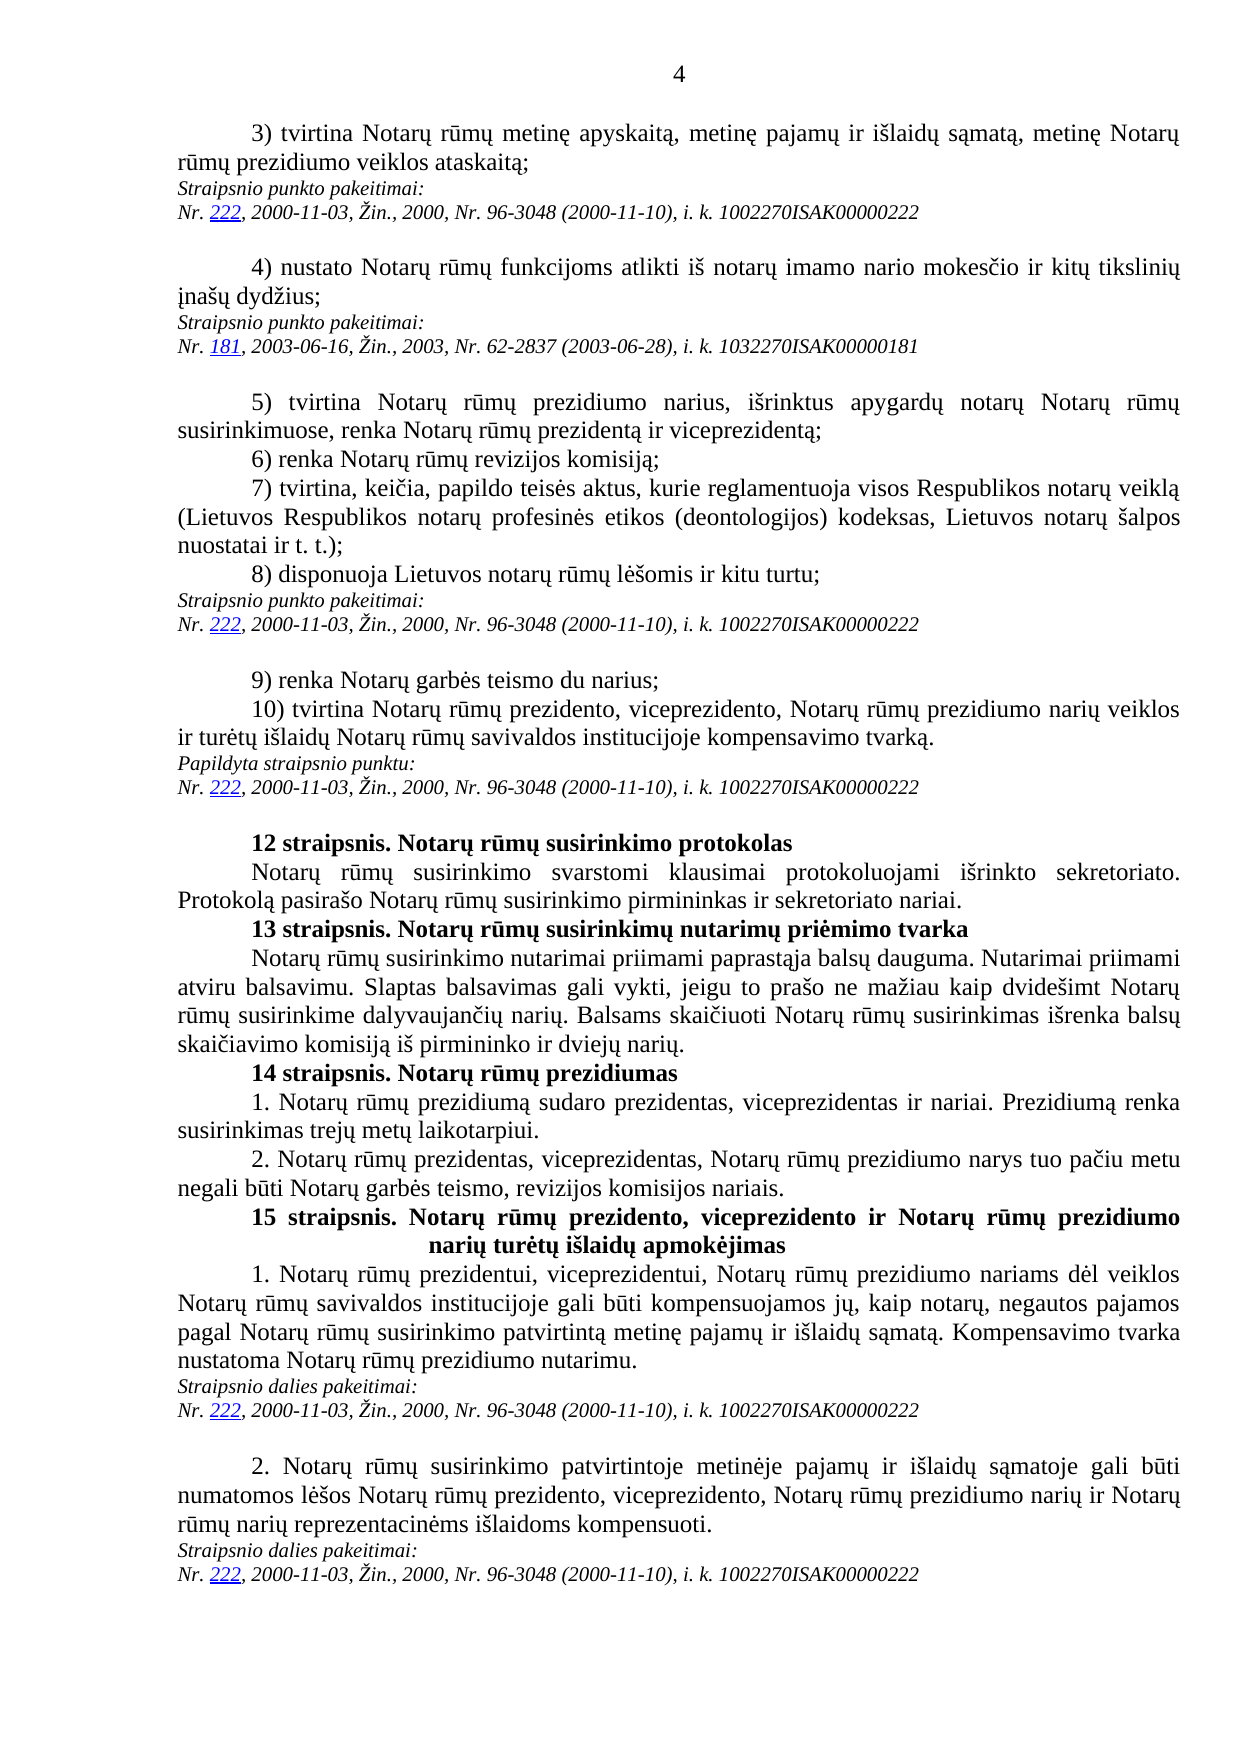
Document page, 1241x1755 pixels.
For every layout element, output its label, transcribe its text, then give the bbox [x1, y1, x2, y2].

text Nr. 222, 2000-11-03, Žin., 2000, Nr. 96-3048 (2000-11-10), i. k. 1002270ISAK00000222 [177, 1398, 1181, 1422]
text Straipsnio punkto pakeitimai: [177, 588, 1181, 612]
text 14 straipsnis. Notarų rūmų prezidiumas [177, 1058, 1181, 1087]
text 15 straipsnis. Notarų rūmų prezidento, viceprezidento ir Notarų rūmų prezidiumo narių turėtų išlaidų apmokėjimas [251, 1202, 1181, 1259]
text Straipsnio dalies pakeitimai: [177, 1537, 1181, 1562]
text 7) tvirtina, keičia, papildo teisės aktus, kurie reglamentuoja visos Respublikos notarų veiklą (Lietuvos Respublikos notarų profesinės etikos (deontologijos) kodeksas, Lietuvos notarų šalpos nuostatai ir t. t.); [177, 473, 1181, 559]
text 2. Notarų rūmų susirinkimo patvirtintoje metinėje pajamų ir išlaidų sąmatoje gali būti numatomos lėšos Notarų rūmų prezidento, viceprezidento, Notarų rūmų prezidiumo narių ir Notarų rūmų narių reprezentacinėms išlaidoms kompensuoti. [177, 1451, 1181, 1537]
text 2. Notarų rūmų prezidentas, viceprezidentas, Notarų rūmų prezidiumo narys tuo pačiu metu negali būti Notarų garbės teismo, revizijos komisijos nariais. [177, 1144, 1181, 1202]
text 12 straipsnis. Notarų rūmų susirinkimo protokolas [177, 828, 1181, 857]
text Nr. 222, 2000-11-03, Žin., 2000, Nr. 96-3048 (2000-11-10), i. k. 1002270ISAK00000222 [177, 200, 1181, 224]
text Nr. 222, 2000-11-03, Žin., 2000, Nr. 96-3048 (2000-11-10), i. k. 1002270ISAK00000222 [177, 1562, 1181, 1586]
text 4) nustato Notarų rūmų funkcijoms atlikti iš notarų imamo nario mokesčio ir kitų tikslinių įnašų dydžius; [177, 252, 1181, 310]
text 10) tvirtina Notarų rūmų prezidento, viceprezidento, Notarų rūmų prezidiumo narių veiklos ir turėtų išlaidų Notarų rūmų savivaldos institucijoje kompensavimo tvarką. [177, 694, 1181, 751]
text 1. Notarų rūmų prezidentui, viceprezidentui, Notarų rūmų prezidiumo nariams dėl veiklos Notarų rūmų savivaldos institucijoje gali būti kompensuojamos jų, kaip notarų, negautos pajamos pagal Notarų rūmų susirinkimo patvirtintą metinę pajamų ir išlaidų sąmatą. Kompensavimo tvarka nustatoma Notarų rūmų prezidiumo nutarimu. [177, 1259, 1181, 1374]
text 3) tvirtina Notarų rūmų metinę apyskaitą, metinę pajamų ir išlaidų sąmatą, metinę Notarų rūmų prezidiumo veiklos ataskaitą; [177, 118, 1181, 176]
text 6) renka Notarų rūmų revizijos komisiją; [177, 444, 1181, 473]
text 8) disponuoja Lietuvos notarų rūmų lėšomis ir kitu turtu; [177, 559, 1181, 588]
text 9) renka Notarų garbės teismo du narius; [177, 665, 1181, 694]
text Straipsnio dalies pakeitimai: [177, 1374, 1181, 1398]
text Notarų rūmų susirinkimo nutarimai priimami paprastąja balsų dauguma. Nutarimai priimami atviru balsavimu. Slaptas balsavimas gali vykti, jeigu to prašo ne mažiau kaip dvidešimt Notarų rūmų susirinkime dalyvaujančių narių. Balsams skaičiuoti Notarų rūmų susirinkimas išrenka balsų skaičiavimo komisiją iš pirmininko ir dviejų narių. [177, 943, 1181, 1058]
text Straipsnio punkto pakeitimai: [177, 176, 1181, 200]
text Notarų rūmų susirinkimo svarstomi klausimai protokoluojami išrinkto sekretoriato. Protokolą pasirašo Notarų rūmų susirinkimo pirmininkas ir sekretoriato nariai. [177, 857, 1181, 914]
text Nr. 222, 2000-11-03, Žin., 2000, Nr. 96-3048 (2000-11-10), i. k. 1002270ISAK00000222 [177, 775, 1181, 799]
text 1. Notarų rūmų prezidiumą sudaro prezidentas, viceprezidentas ir nariai. Prezidiumą renka susirinkimas trejų metų laikotarpiui. [177, 1087, 1181, 1144]
text 5) tvirtina Notarų rūmų prezidiumo narius, išrinktus apygardų notarų Notarų rūmų susirinkimuose, renka Notarų rūmų prezidentą ir viceprezidentą; [177, 387, 1181, 444]
text Straipsnio punkto pakeitimai: [177, 310, 1181, 334]
text Nr. 222, 2000-11-03, Žin., 2000, Nr. 96-3048 (2000-11-10), i. k. 1002270ISAK00000222 [177, 612, 1181, 636]
text Nr. 181, 2003-06-16, Žin., 2003, Nr. 62-2837 (2003-06-28), i. k. 1032270ISAK00000181 [177, 334, 1181, 358]
text 13 straipsnis. Notarų rūmų susirinkimų nutarimų priėmimo tvarka [177, 914, 1181, 943]
text Papildyta straipsnio punktu: [177, 751, 1181, 775]
